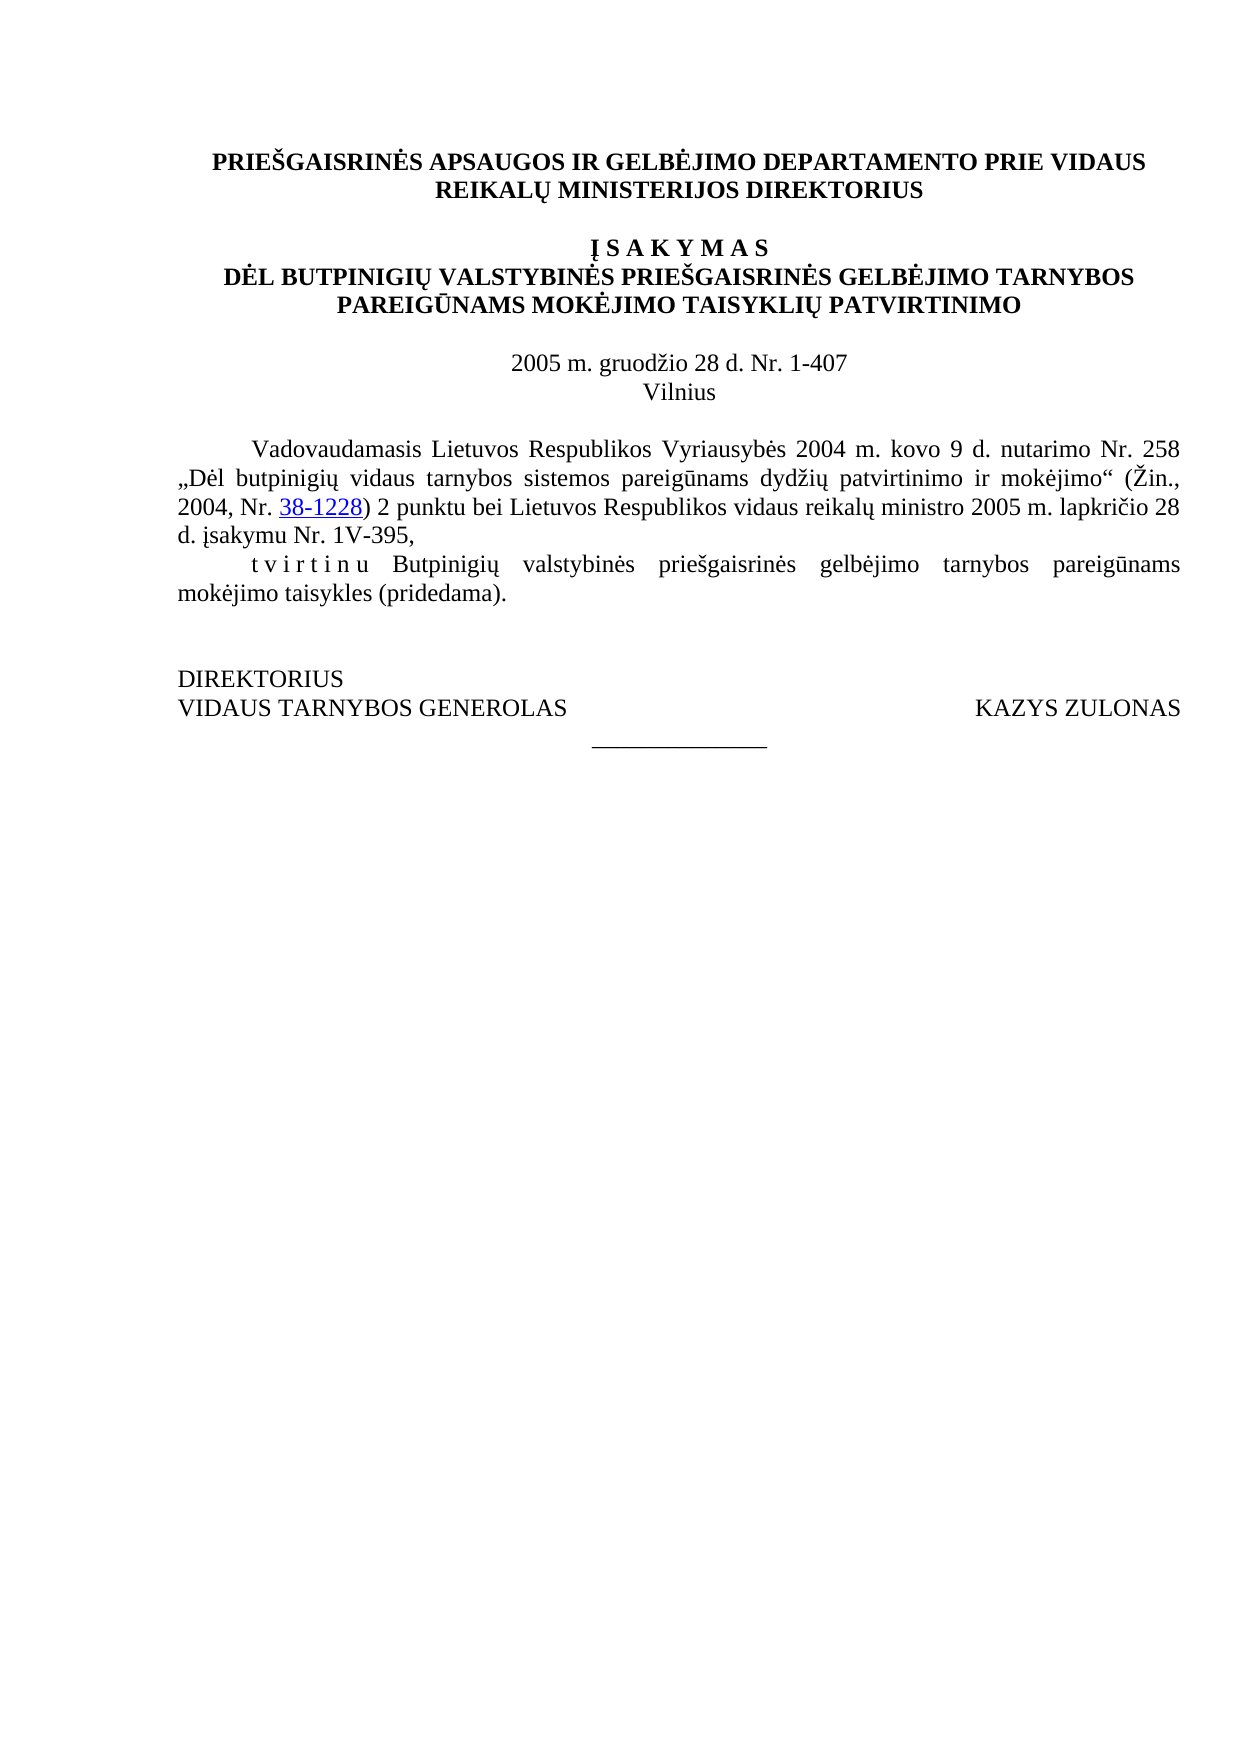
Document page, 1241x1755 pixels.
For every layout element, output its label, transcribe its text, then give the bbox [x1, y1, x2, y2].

text 2005 m. gruodžio 28 d. Nr. 1-407 [177, 348, 1181, 377]
text Vadovaudamasis Lietuvos Respublikos Vyriausybės 2004 m. kovo 9 d. nutarimo Nr. 258 „Dėl butpinigių vidaus tarnybos sistemos pareigūnams dydžių patvirtinimo ir mokėjimo“ (Žin., 2004, Nr. 38-1228) 2 punktu bei Lietuvos Respublikos vidaus reikalų ministro 2005 m. lapkričio 28 d. įsakymu Nr. 1V-395, [177, 434, 1181, 549]
text ______________ [177, 722, 1181, 751]
text PRIEŠGAISRINĖS APSAUGOS IR GELBĖJIMO DEPARTAMENTO PRIE VIDAUS REIKALŲ MINISTERIJOS DIREKTORIUS [177, 147, 1181, 204]
text DĖL BUTPINIGIŲ VALSTYBINĖS PRIEŠGAISRINĖS GELBĖJIMO TARNYBOS PAREIGŪNAMS MOKĖJIMO TAISYKLIŲ PATVIRTINIMO [177, 262, 1181, 319]
text Vilnius [177, 377, 1181, 406]
text tvirtinu Butpinigių valstybinės priešgaisrinės gelbėjimo tarnybos pareigūnams mokėjimo taisykles (pridedama). [177, 549, 1181, 607]
text Į S A K Y M A S [177, 233, 1181, 262]
text VIDAUS TARNYBOS GENEROLAS KAZYS ZULONAS [177, 693, 1181, 722]
text DIREKTORIUS [177, 664, 1181, 693]
